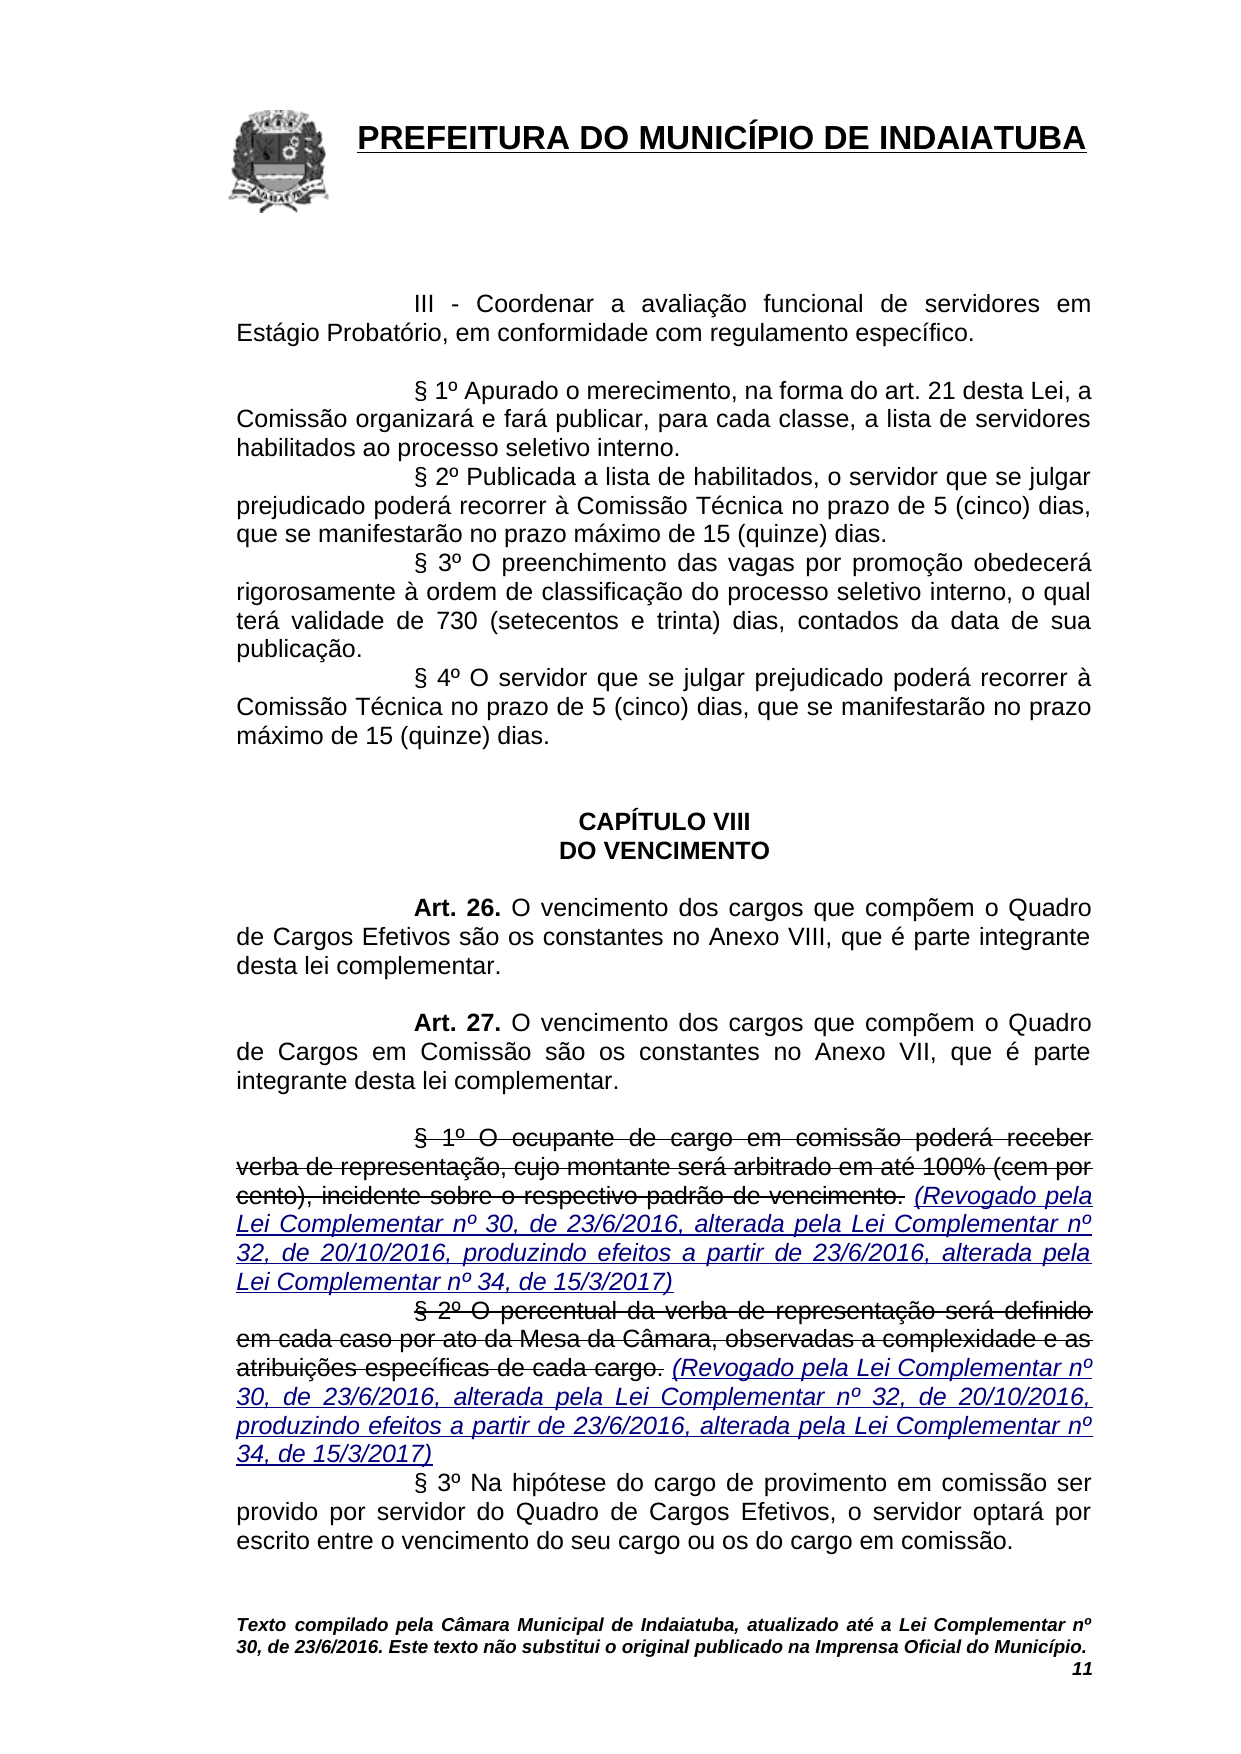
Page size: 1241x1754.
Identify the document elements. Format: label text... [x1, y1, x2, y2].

text § 2º Publicada a lista de habilitados, o servidor que se julgar prejudicado poderá recorrer à Comissão Técnica no prazo de 5 (cinco) dias, que se manifestarão no prazo máximo de 15 (quinze) dias. [236, 462, 1092, 548]
text DO VENCIMENTO [236, 836, 1092, 864]
text § 3º O preenchimento das vagas por promoção obedecerá rigorosamente à ordem de classificação do processo seletivo interno, o qual terá validade de 730 (setecentos e trinta) dias, contados da data de sua publicação. [236, 548, 1092, 663]
text § 2º O percentual da verba de representação será definido em cada caso por ato da Mesa da Câmara, observadas a complexidade e as atribuições específicas de cada cargo. (Revogado pela Lei Complementar nº 30, de 23/6/2016, alterada pela Lei Complementar nº 32, de 20/10/2016, produzindo efeitos a partir de 23/6/2016, alterada pela Lei Complementar nº 34, de 15/3/2017) [236, 1296, 1092, 1340]
text § 2º O percentual da verba de representação será definido em cada caso por ato da Mesa da Câmara, observadas a complexidade e as atribuições específicas de cada cargo. (Revogado pela Lei Complementar nº 30, de 23/6/2016, alterada pela Lei Complementar nº 32, de 20/10/2016, produzindo efeitos a partir de 23/6/2016, alterada pela Lei Complementar nº 34, de 15/3/2017) [236, 1437, 1092, 1468]
text § 1º Apurado o merecimento, na forma do art. 21 desta Lei, a Comissão organizará e fará publicar, para cada classe, a lista de servidores habilitados ao processo seletivo interno. [236, 376, 1092, 462]
text § 2º O percentual da verba de representação será definido em cada caso por ato da Mesa da Câmara, observadas a complexidade e as atribuições específicas de cada cargo. (Revogado pela Lei Complementar nº 30, de 23/6/2016, alterada pela Lei Complementar nº 32, de 20/10/2016, produzindo efeitos a partir de 23/6/2016, alterada pela Lei Complementar nº 34, de 15/3/2017) [236, 1341, 1092, 1407]
text § 4º O servidor que se julgar prejudicado poderá recorrer à Comissão Técnica no prazo de 5 (cinco) dias, que se manifestarão no prazo máximo de 15 (quinze) dias. [236, 663, 1092, 749]
text § 1º O ocupante de cargo em comissão poderá receber verba de representação, cujo montante será arbitrado em até 100% (cem por cento), incidente sobre o respectivo padrão de vencimento. (Revogado pela Lei Complementar nº 30, de 23/6/2016, alterada pela Lei Complementar nº 32, de 20/10/2016, produzindo efeitos a partir de 23/6/2016, alterada pela Lei Complementar nº 34, de 15/3/2017) [236, 1236, 1092, 1263]
text § 3º Na hipótese do cargo de provimento em comissão ser provido por servidor do Quadro de Cargos Efetivos, o servidor optará por escrito entre o vencimento do seu cargo ou os do cargo em comissão. [236, 1468, 1092, 1554]
text § 1º O ocupante de cargo em comissão poderá receber verba de representação, cujo montante será arbitrado em até 100% (cem por cento), incidente sobre o respectivo padrão de vencimento. (Revogado pela Lei Complementar nº 30, de 23/6/2016, alterada pela Lei Complementar nº 32, de 20/10/2016, produzindo efeitos a partir de 23/6/2016, alterada pela Lei Complementar nº 34, de 15/3/2017) [236, 1169, 1092, 1234]
text § 1º O ocupante de cargo em comissão poderá receber verba de representação, cujo montante será arbitrado em até 100% (cem por cento), incidente sobre o respectivo padrão de vencimento. (Revogado pela Lei Complementar nº 30, de 23/6/2016, alterada pela Lei Complementar nº 32, de 20/10/2016, produzindo efeitos a partir de 23/6/2016, alterada pela Lei Complementar nº 34, de 15/3/2017) [236, 1123, 1092, 1168]
text Art. 27. O vencimento dos cargos que compõem o Quadro de Cargos em Comissão são os constantes no Anexo VII, que é parte integrante desta lei complementar. [236, 1008, 1092, 1094]
text § 1º O ocupante de cargo em comissão poderá receber verba de representação, cujo montante será arbitrado em até 100% (cem por cento), incidente sobre o respectivo padrão de vencimento. (Revogado pela Lei Complementar nº 30, de 23/6/2016, alterada pela Lei Complementar nº 32, de 20/10/2016, produzindo efeitos a partir de 23/6/2016, alterada pela Lei Complementar nº 34, de 15/3/2017) [236, 1264, 1092, 1296]
text § 2º O percentual da verba de representação será definido em cada caso por ato da Mesa da Câmara, observadas a complexidade e as atribuições específicas de cada cargo. (Revogado pela Lei Complementar nº 30, de 23/6/2016, alterada pela Lei Complementar nº 32, de 20/10/2016, produzindo efeitos a partir de 23/6/2016, alterada pela Lei Complementar nº 34, de 15/3/2017) [236, 1408, 1092, 1436]
text CAPÍTULO VIII [236, 807, 1092, 836]
text Art. 26. O vencimento dos cargos que compõem o Quadro de Cargos Efetivos são os constantes no Anexo VIII, que é parte integrante desta lei complementar. [236, 893, 1092, 979]
text III - Coordenar a avaliação funcional de servidores em Estágio Probatório, em conformidade com regulamento específico. [236, 289, 1092, 347]
